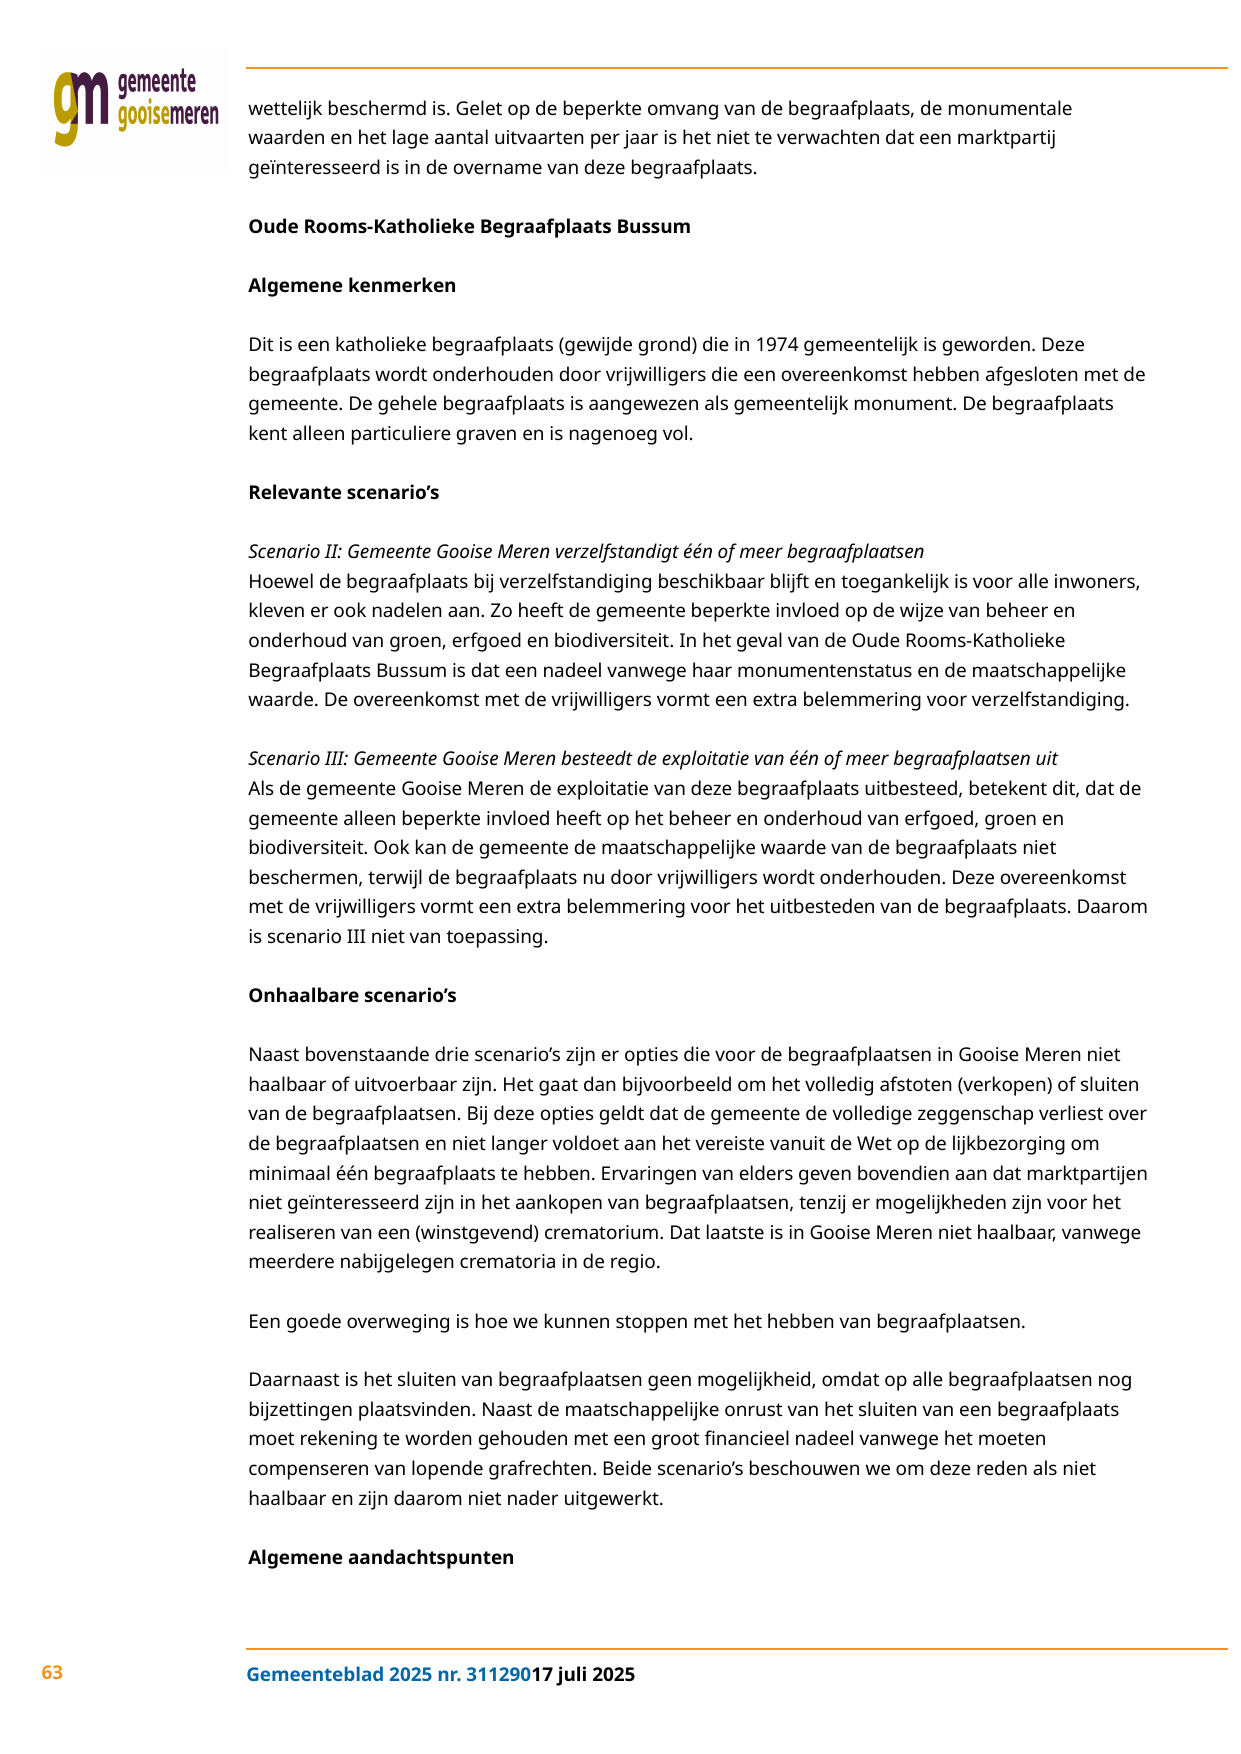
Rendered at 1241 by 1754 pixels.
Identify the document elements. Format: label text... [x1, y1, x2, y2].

table_header Een goede overweging is hoe we kunnen stoppen met het hebben van begraafplaatsen. [248, 1308, 1152, 1333]
text Hoewel de begraafplaats bij verzelfstandiging beschikbaar blijft en toegankelijk is voor alle inwoners, kleven er ook nadelen aan. Zo heeft de gemeente beperkte invloed op de wijze van beheer en onderhoud van groen, erfgoed en biodiversiteit. In het geval van de Oude Rooms-Katholieke Begraafplaats Bussum is dat een nadeel vanwege haar monumentenstatus en de maatschappelijke waarde. De overeenkomst met de vrijwilligers vormt een extra belemmering voor verzelfstandiging. [248, 568, 1152, 712]
text Daarnaast is het sluiten van begraafplaatsen geen mogelijkheid, omdat op alle begraafplaatsen nog bijzettingen plaatsvinden. Naast de maatschappelijke onrust van het sluiten van een begraafplaats moet rekening te worden gehouden met een groot financieel nadeel vanwege het moeten compenseren van lopende grafrechten. Beide scenario’s beschouwen we om deze reden als niet haalbaar en zijn daarom niet nader uitgewerkt. [248, 1366, 1152, 1510]
text Onhaalbare scenario’s [248, 982, 1152, 1008]
text Algemene aandachtspunten [248, 1544, 1152, 1569]
text Relevante scenario’s [248, 479, 1152, 505]
text Naast bovenstaande drie scenario’s zijn er opties die voor de begraafplaatsen in Gooise Meren niet haalbaar of uitvoerbaar zijn. Het gaat dan bijvoorbeeld om het volledig afstoten (verkopen) of sluiten van de begraafplaatsen. Bij deze opties geldt dat de gemeente de volledige zeggenschap verliest over de begraafplaatsen en niet langer voldoet aan het vereiste vanuit de Wet op de lijkbezorging om minimaal één begraafplaats te hebben. Ervaringen van elders geven bovendien aan dat marktpartijen niet geïnteresseerd zijn in het aankopen van begraafplaatsen, tenzij er mogelijkheden zijn voor het realiseren van een (winstgevend) crematorium. Dat laatste is in Gooise Meren niet haalbaar, vanwege meerdere nabijgelegen crematoria in de regio. [248, 1041, 1152, 1274]
text Oude Rooms-Katholieke Begraafplaats Bussum [248, 213, 1152, 239]
text Dit is een katholieke begraafplaats (gewijde grond) die in 1974 gemeentelijk is geworden. Deze begraafplaats wordt onderhouden door vrijwilligers die een overeenkomst hebben afgesloten met de gemeente. De gehele begraafplaats is aangewezen als gemeentelijk monument. De begraafplaats kent alleen particuliere graven en is nagenoeg vol. [248, 331, 1152, 446]
text Scenario III: Gemeente Gooise Meren besteedt de exploitatie van één of meer begraafplaatsen uit [248, 746, 1152, 771]
text Algemene kenmerken [248, 272, 1152, 298]
text wettelijk beschermd is. Gelet op de beperkte omvang van de begraafplaats, de monumentale waarden en het lage aantal uitvaarten per jaar is het niet te verwachten dat een marktpartij geïnteresseerd is in de overname van deze begraafplaats. [248, 95, 1152, 180]
picture [41, 47, 231, 172]
text Scenario II: Gemeente Gooise Meren verzelfstandigt één of meer begraafplaatsen [248, 538, 1152, 564]
text Als de gemeente Gooise Meren de exploitatie van deze begraafplaats uitbesteed, betekent dit, dat de gemeente alleen beperkte invloed heeft op het beheer en onderhoud van erfgoed, groen en biodiversiteit. Ook kan de gemeente de maatschappelijke waarde van de begraafplaats niet beschermen, terwijl de begraafplaats nu door vrijwilligers wordt onderhouden. Deze overeenkomst met de vrijwilligers vormt een extra belemmering voor het uitbesteden van de begraafplaats. Daarom is scenario III niet van toepassing. [248, 775, 1152, 949]
